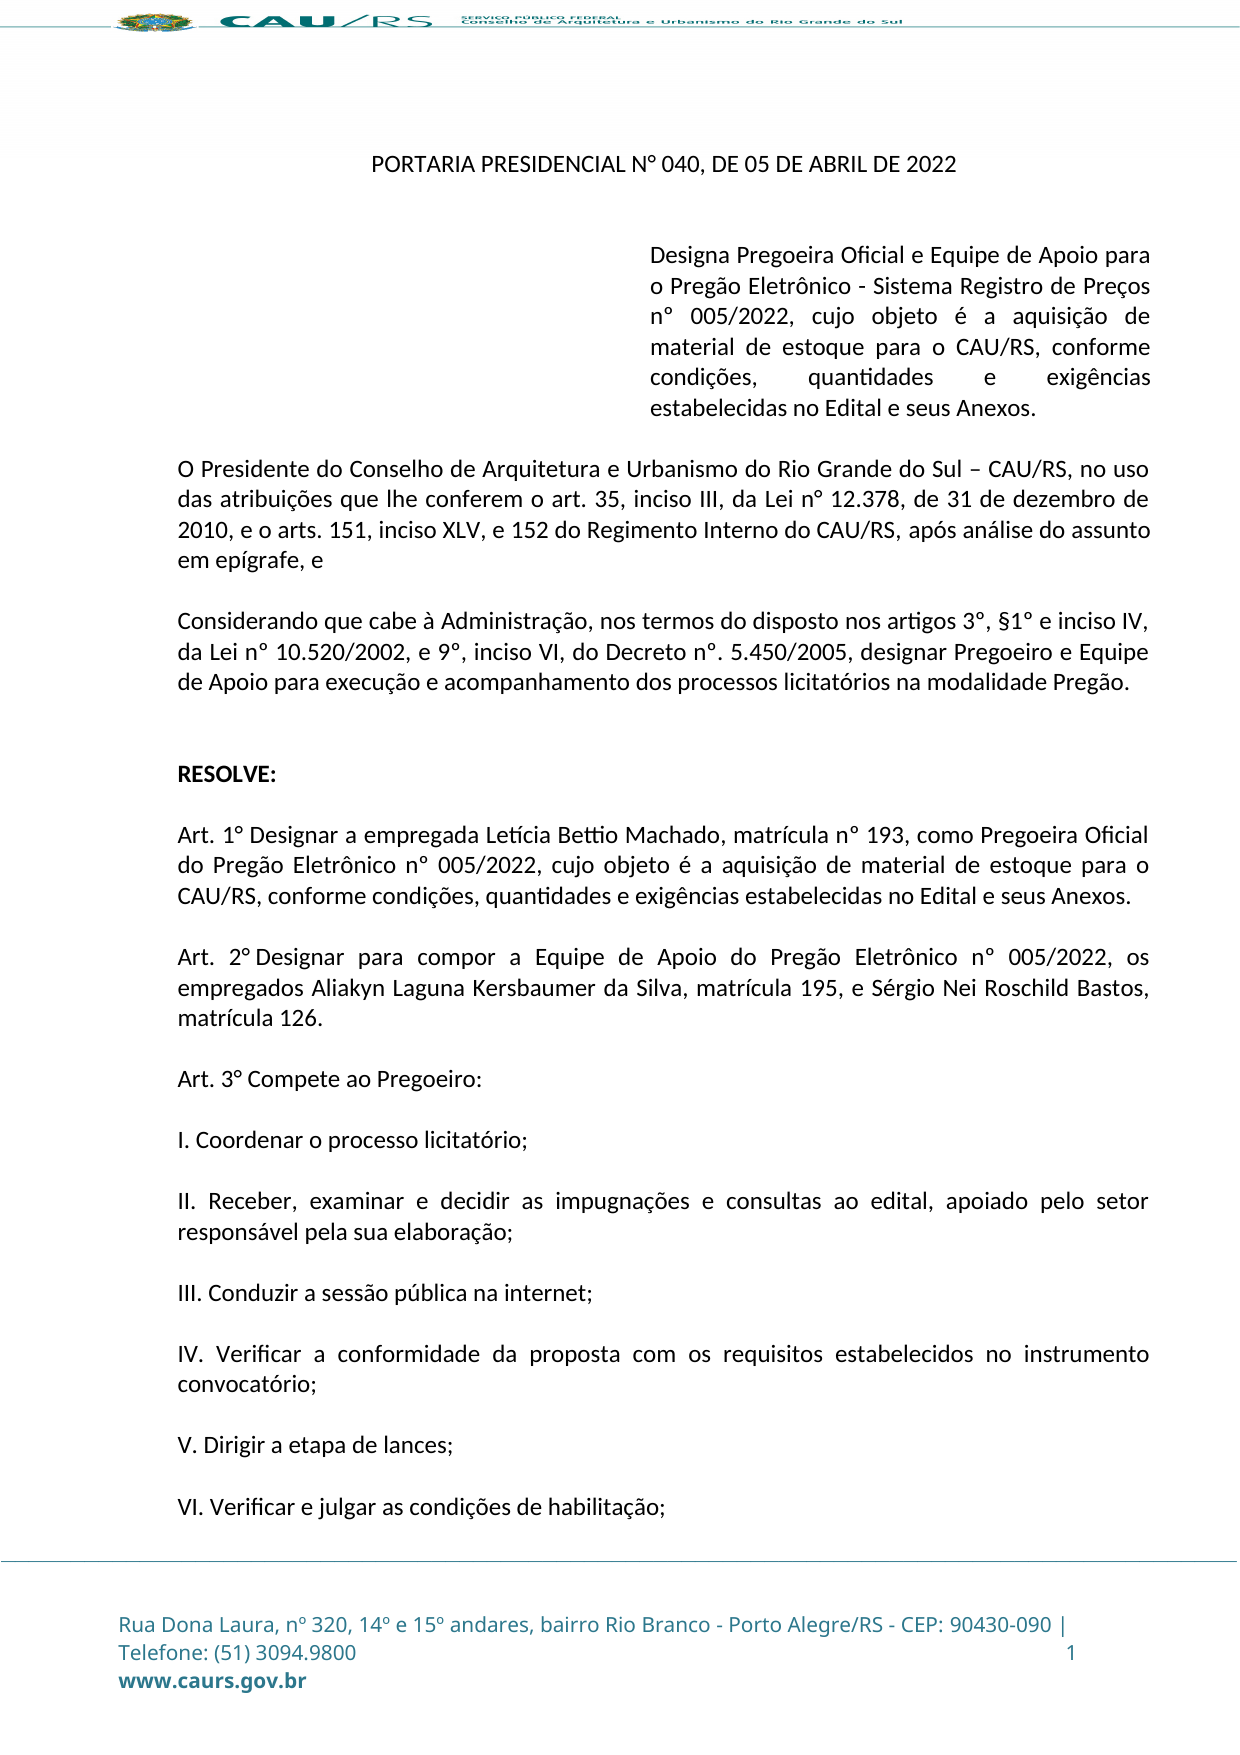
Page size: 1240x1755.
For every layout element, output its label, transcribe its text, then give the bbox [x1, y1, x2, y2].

text Art. 1° Designar a empregada Letícia Bettio Machado, matrícula nº 193, como Pregoeira Oficial do Pregão Eletrônico nº 005/2022, cujo objeto é a aquisição de material de estoque para o CAU/RS, conforme condições, quantidades e exigências estabelecidas no Edital e seus Anexos. [177, 819, 1151, 911]
text II. Receber, examinar e decidir as impugnações e consultas ao edital, apoiado pelo setor responsável pela sua elaboração; [177, 1185, 1151, 1246]
text RESOLVE: [177, 758, 1151, 789]
text O Presidente do Conselho de Arquitetura e Urbanismo do Rio Grande do Sul – CAU/RS, no uso das atribuições que lhe conferem o art. 35, inciso III, da Lei n° 12.378, de 31 de dezembro de 2010, e o arts. 151, inciso XLV, e 152 do Regimento Interno do CAU/RS, após análise do assunto em epígrafe, e [177, 453, 1151, 575]
text Designa Pregoeira Oficial e Equipe de Apoio para o Pregão Eletrônico - Sistema Registro de Preços nº 005/2022, cujo objeto é a aquisição de material de estoque para o CAU/RS, conforme condições, quantidades e exigências estabelecidas no Edital e seus Anexos. [650, 239, 1151, 422]
text VI. Verificar e julgar as condições de habilitação; [177, 1491, 1151, 1521]
text IV. Verificar a conformidade da proposta com os requisitos estabelecidos no instrumento convocatório; [177, 1338, 1151, 1399]
text PORTARIA PRESIDENCIAL N° 040, DE 05 DE ABRIL DE 2022 [177, 159, 1151, 178]
text Art. 2° Designar para compor a Equipe de Apoio do Pregão Eletrônico nº 005/2022, os empregados Aliakyn Laguna Kersbaumer da Silva, matrícula 195, e Sérgio Nei Roschild Bastos, matrícula 126. [177, 941, 1151, 1033]
text Considerando que cabe à Administração, nos termos do disposto nos artigos 3º, §1º e inciso IV, da Lei nº 10.520/2002, e 9º, inciso VI, do Decreto nº. 5.450/2005, designar Pregoeiro e Equipe de Apoio para execução e acompanhamento dos processos licitatórios na modalidade Pregão. [177, 606, 1151, 697]
text Art. 3° Compete ao Pregoeiro: [177, 1063, 1151, 1094]
text V. Dirigir a etapa de lances; [177, 1429, 1151, 1460]
text I. Coordenar o processo licitatório; [177, 1124, 1151, 1155]
text III. Conduzir a sessão pública na internet; [177, 1277, 1151, 1307]
